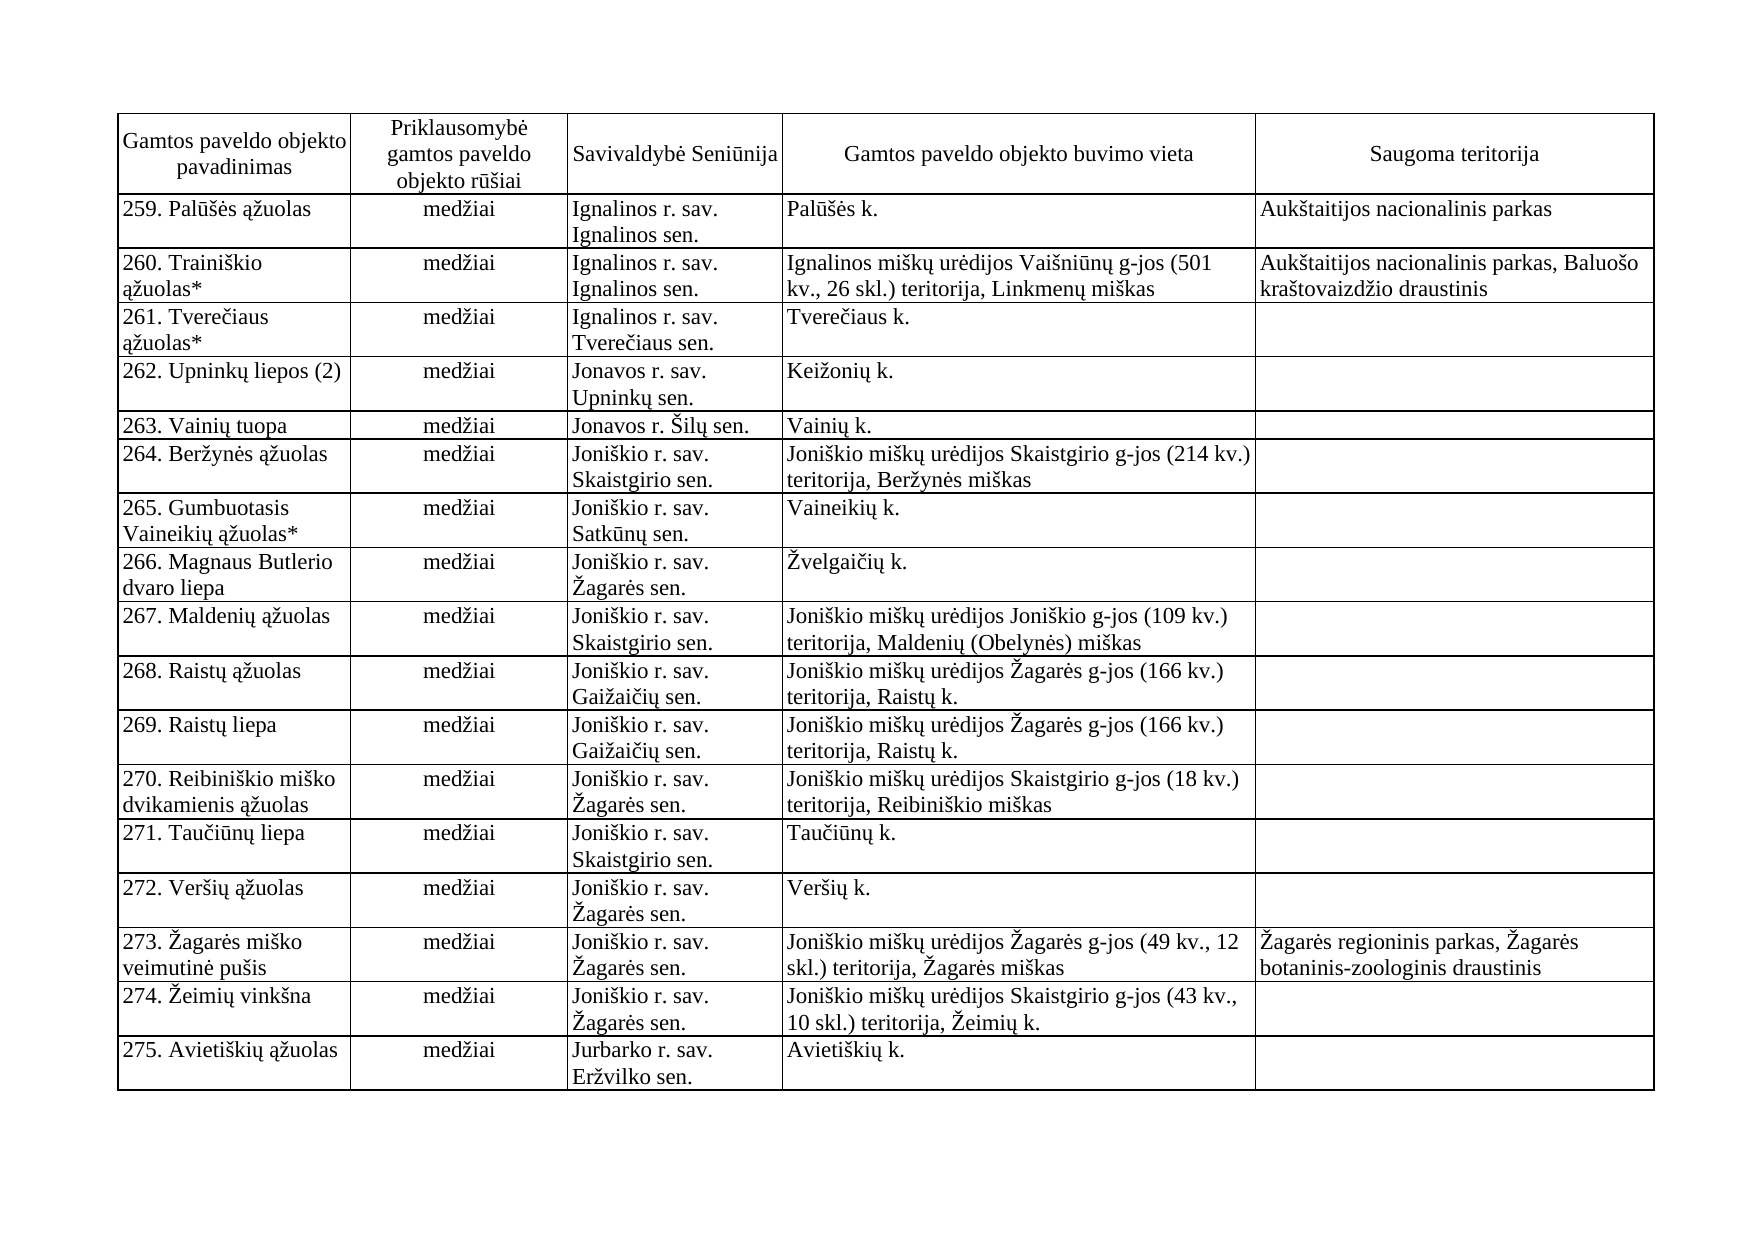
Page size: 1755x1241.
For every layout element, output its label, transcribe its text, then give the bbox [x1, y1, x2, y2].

table_cell medžiai [351, 657, 567, 709]
table_cell medžiai [351, 874, 567, 926]
table_cell medžiai [351, 494, 567, 547]
table_cell [1256, 820, 1653, 872]
table_cell [1256, 303, 1653, 356]
table_cell [1256, 1037, 1653, 1089]
table_header Saugoma teritorija [1256, 114, 1653, 193]
table_cell medžiai [351, 711, 567, 764]
table_cell 259. Palūšės ąžuolas [119, 195, 350, 247]
table_cell 272. Veršių ąžuolas [119, 874, 350, 926]
table_header Gamtos paveldo objekto buvimo vieta [783, 114, 1255, 193]
table_cell [1256, 440, 1653, 492]
table_cell medžiai [351, 602, 567, 655]
table_cell [1256, 657, 1653, 709]
table_cell [1256, 494, 1653, 547]
table_cell 275. Avietiškių ąžuolas [119, 1037, 350, 1089]
table_cell medžiai [351, 1037, 567, 1089]
table_cell 271. Taučiūnų liepa [119, 820, 350, 872]
table_cell 269. Raistų liepa [119, 711, 350, 764]
table_cell Veršių k. [783, 874, 1255, 926]
table_cell Palūšės k. [783, 195, 1255, 247]
table_cell medžiai [351, 303, 567, 356]
table_cell 262. Upninkų liepos (2) [119, 357, 350, 410]
table_header Gamtos paveldo objekto pavadinimas [119, 114, 350, 193]
table_cell [1256, 357, 1653, 410]
table_cell [1256, 982, 1653, 1035]
table_header Savivaldybė Seniūnija [568, 114, 782, 193]
table_cell 264. Beržynės ąžuolas [119, 440, 350, 492]
table_cell medžiai [351, 249, 567, 302]
table_cell medžiai [351, 548, 567, 601]
table_cell medžiai [351, 982, 567, 1035]
table_cell [1256, 548, 1653, 601]
table_cell [1256, 602, 1653, 655]
table_cell Vaineikių k. [783, 494, 1255, 547]
table_cell [1649, 412, 1653, 438]
table_cell Aukštaitijos nacionalinis parkas [1256, 195, 1653, 247]
table_cell medžiai [351, 357, 567, 410]
table_cell Keižonių k. [783, 357, 1255, 410]
table_cell medžiai [351, 928, 567, 981]
table_cell 274. Žeimių vinkšna [119, 982, 350, 1035]
table_cell [1256, 711, 1653, 764]
table_cell Žvelgaičių k. [783, 548, 1255, 601]
table_cell [1256, 765, 1653, 818]
table_cell Taučiūnų k. [783, 820, 1255, 872]
table_cell medžiai [351, 440, 567, 492]
table_cell medžiai [351, 195, 567, 247]
table_cell 268. Raistų ąžuolas [119, 657, 350, 709]
table_cell Tverečiaus k. [783, 303, 1255, 356]
table_cell Avietiškių k. [783, 1037, 1255, 1089]
table_cell medžiai [351, 765, 567, 818]
table_cell [1256, 874, 1653, 926]
table_cell 267. Maldenių ąžuolas [119, 602, 350, 655]
table_cell medžiai [351, 820, 567, 872]
